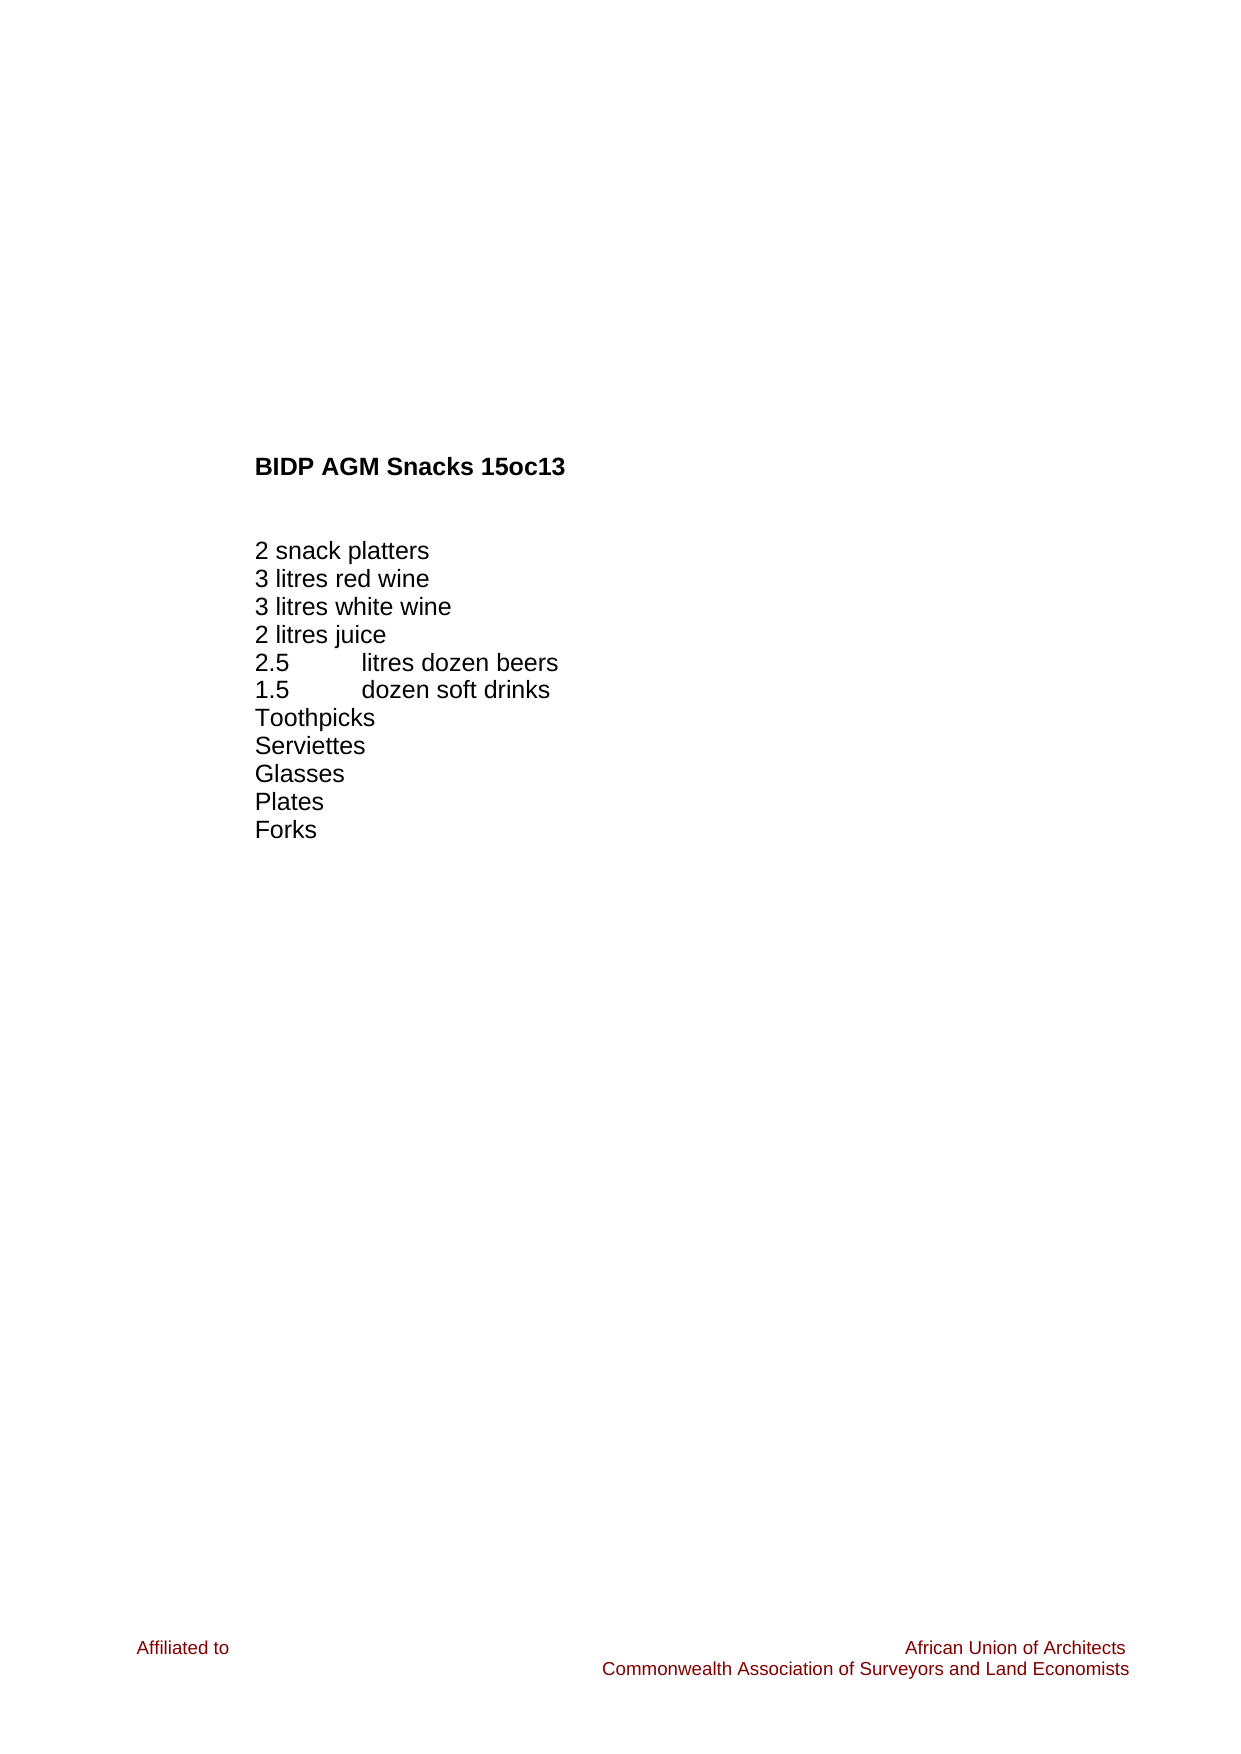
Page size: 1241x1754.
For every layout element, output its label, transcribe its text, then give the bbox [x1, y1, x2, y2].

text 3 litres red wine [254, 564, 1012, 592]
list dozen soft drinks [254, 676, 1012, 704]
text Plates [254, 788, 1012, 816]
text Glasses [254, 760, 1012, 788]
list litres dozen beers [254, 648, 1012, 676]
text Serviettes [254, 732, 1012, 760]
text 2 snack platters [254, 537, 1012, 564]
text 2 litres juice [254, 620, 1012, 648]
text BIDP AGM Snacks 15oc13 [254, 453, 1012, 481]
text Forks [254, 816, 1012, 844]
text Toothpicks [254, 704, 1012, 732]
text 3 litres white wine [254, 592, 1012, 620]
